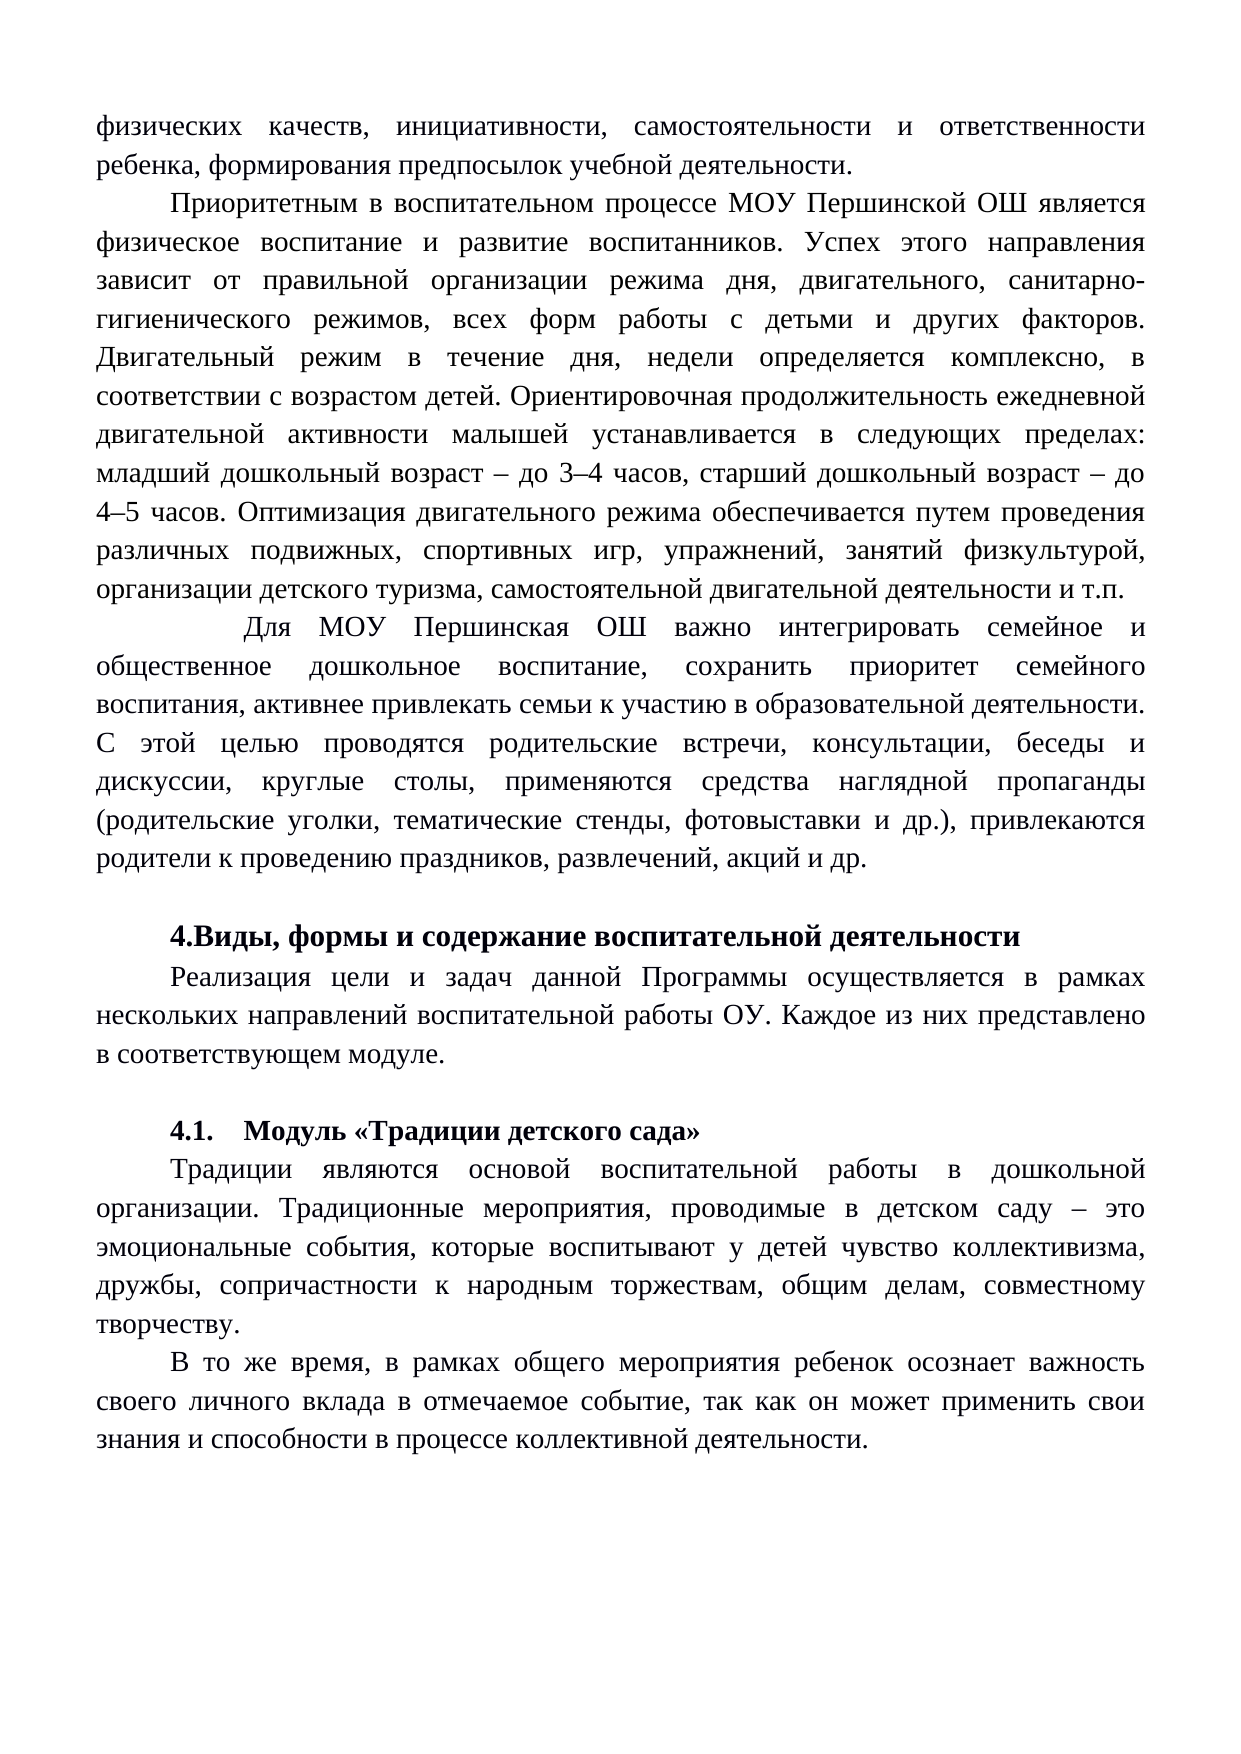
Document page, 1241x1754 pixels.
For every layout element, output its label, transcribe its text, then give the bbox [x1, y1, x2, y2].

text 4.Виды, формы и содержание воспитательной деятельности [96, 918, 1146, 954]
text Традиции являются основой воспитательной работы в дошкольной организации. Традиционные мероприятия, проводимые в детском саду – это эмоциональные события, которые воспитывают у детей чувство коллективизма, дружбы, сопричастности к народным торжествам, общим делам, совместному творчеству. [96, 1152, 1146, 1339]
text физических качеств, инициативности, самостоятельности и ответственности ребенка, формирования предпосылок учебной деятельности. [96, 108, 1146, 180]
text Приоритетным в воспитательном процессе МОУ Першинской ОШ является физическое воспитание и развитие воспитанников. Успех этого направления зависит от правильной организации режима дня, двигательного, санитарно-гигиенического режимов, всех форм работы с детьми и других факторов. Двигательный режим в течение дня, недели определяется комплексно, в соответствии с возрастом детей. Ориентировочная продолжительность ежедневной двигательной активности малышей устанавливается в следующих пределах: младший дошкольный возраст – до 3–4 часов, старший дошкольный возраст – до 4–5 часов. Оптимизация двигательного режима обеспечивается путем проведения различных подвижных, спортивных игр, упражнений, занятий физкультурой, организации детского туризма, самостоятельной двигательной деятельности и т.п. [96, 185, 1146, 604]
text Реализация цели и задач данной Программы осуществляется в рамках нескольких направлений воспитательной работы ОУ. Каждое из них представлено в соответствующем модуле. [96, 959, 1146, 1069]
text 4.1. Модуль «Традиции детского сада» [96, 1113, 1146, 1147]
text Для МОУ Першинская ОШ важно интегрировать семейное и общественное дошкольное воспитание, сохранить приоритет семейного воспитания, активнее привлекать семьи к участию в образовательной деятельности. С этой целью проводятся родительские встречи, консультации, беседы и дискуссии, круглые столы, применяются средства наглядной пропаганды (родительские уголки, тематические стенды, фотовыставки и др.), привлекаются родители к проведению праздников, развлечений, акций и др. [96, 609, 1146, 874]
text В то же время, в рамках общего мероприятия ребенок осознает важность своего личного вклада в отмечаемое событие, так как он может применить свои знания и способности в процессе коллективной деятельности. [96, 1344, 1146, 1455]
